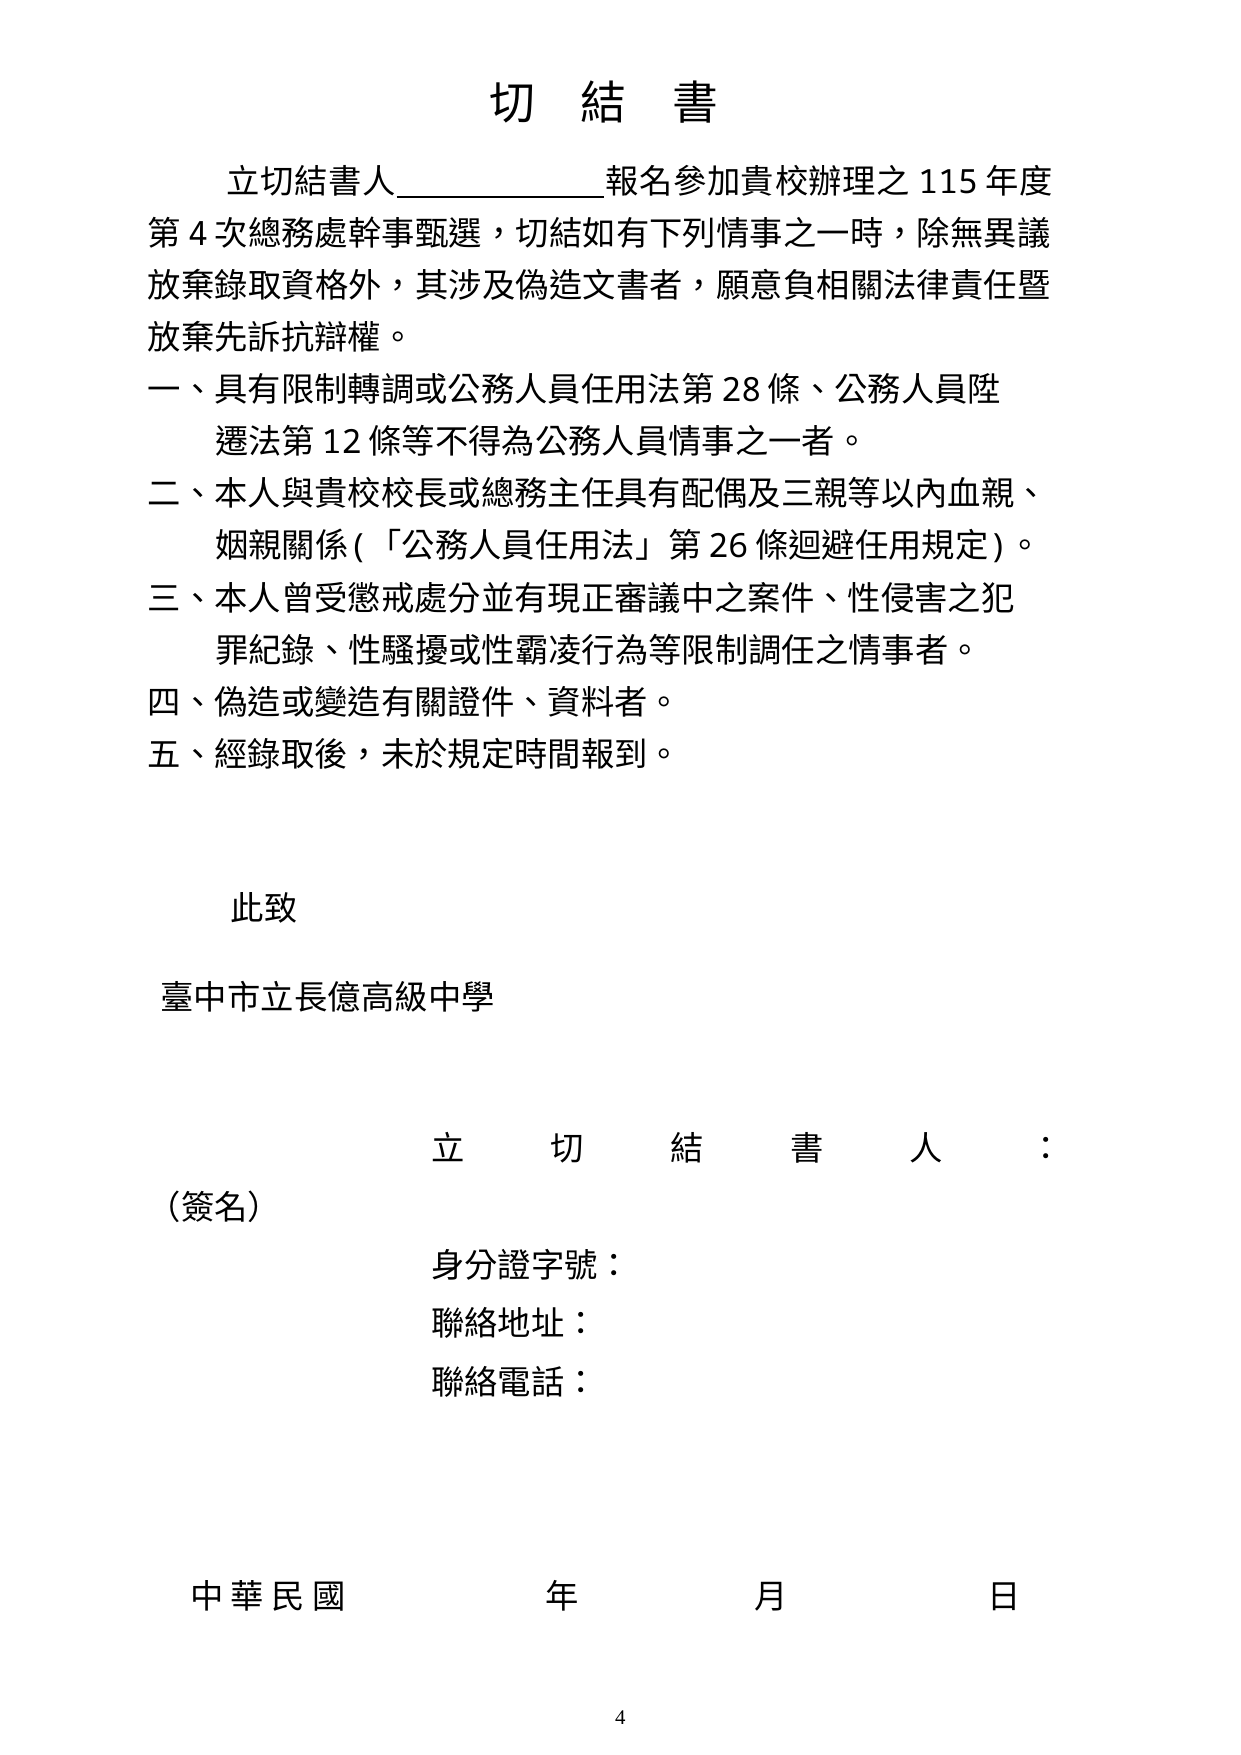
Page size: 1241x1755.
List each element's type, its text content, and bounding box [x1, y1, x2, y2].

text 立切結書人： （簽名） [148, 1114, 1063, 1231]
text 聯絡電話： [148, 1347, 1063, 1406]
text 身分證字號： [148, 1231, 1063, 1289]
subtitle 切 結 書 [148, 75, 1059, 131]
text 中華民國 年 月 日 [148, 1570, 1063, 1618]
text 四、偽造或變造有關證件、資料者。 [148, 672, 1032, 724]
text 五、經錄取後，未於規定時間報到。 [148, 724, 1032, 777]
text 此致 [148, 882, 368, 930]
text 臺中市立長億高級中學 [160, 971, 576, 1019]
text 二、本人與貴校校長或總務主任具有配偶及三親等以內血親、姻親關係(「公務人員任用法」第26條迴避任用規定)。 [148, 464, 1032, 568]
text 三、本人曾受懲戒處分並有現正審議中之案件、性侵害之犯罪紀錄、性騷擾或性霸凌行為等限制調任之情事者。 [148, 568, 1032, 672]
text 立切結書人 報名參加貴校辦理之115年度第4次總務處幹事甄選，切結如有下列情事之一時，除無異議放棄錄取資格外，其涉及偽造文書者，願意負相關法律責任暨放棄先訴抗辯權。 [148, 152, 1053, 360]
text 聯絡地址： [148, 1289, 1063, 1347]
text 一、具有限制轉調或公務人員任用法第28條、公務人員陞遷法第12條等不得為公務人員情事之一者。 [148, 360, 1032, 464]
